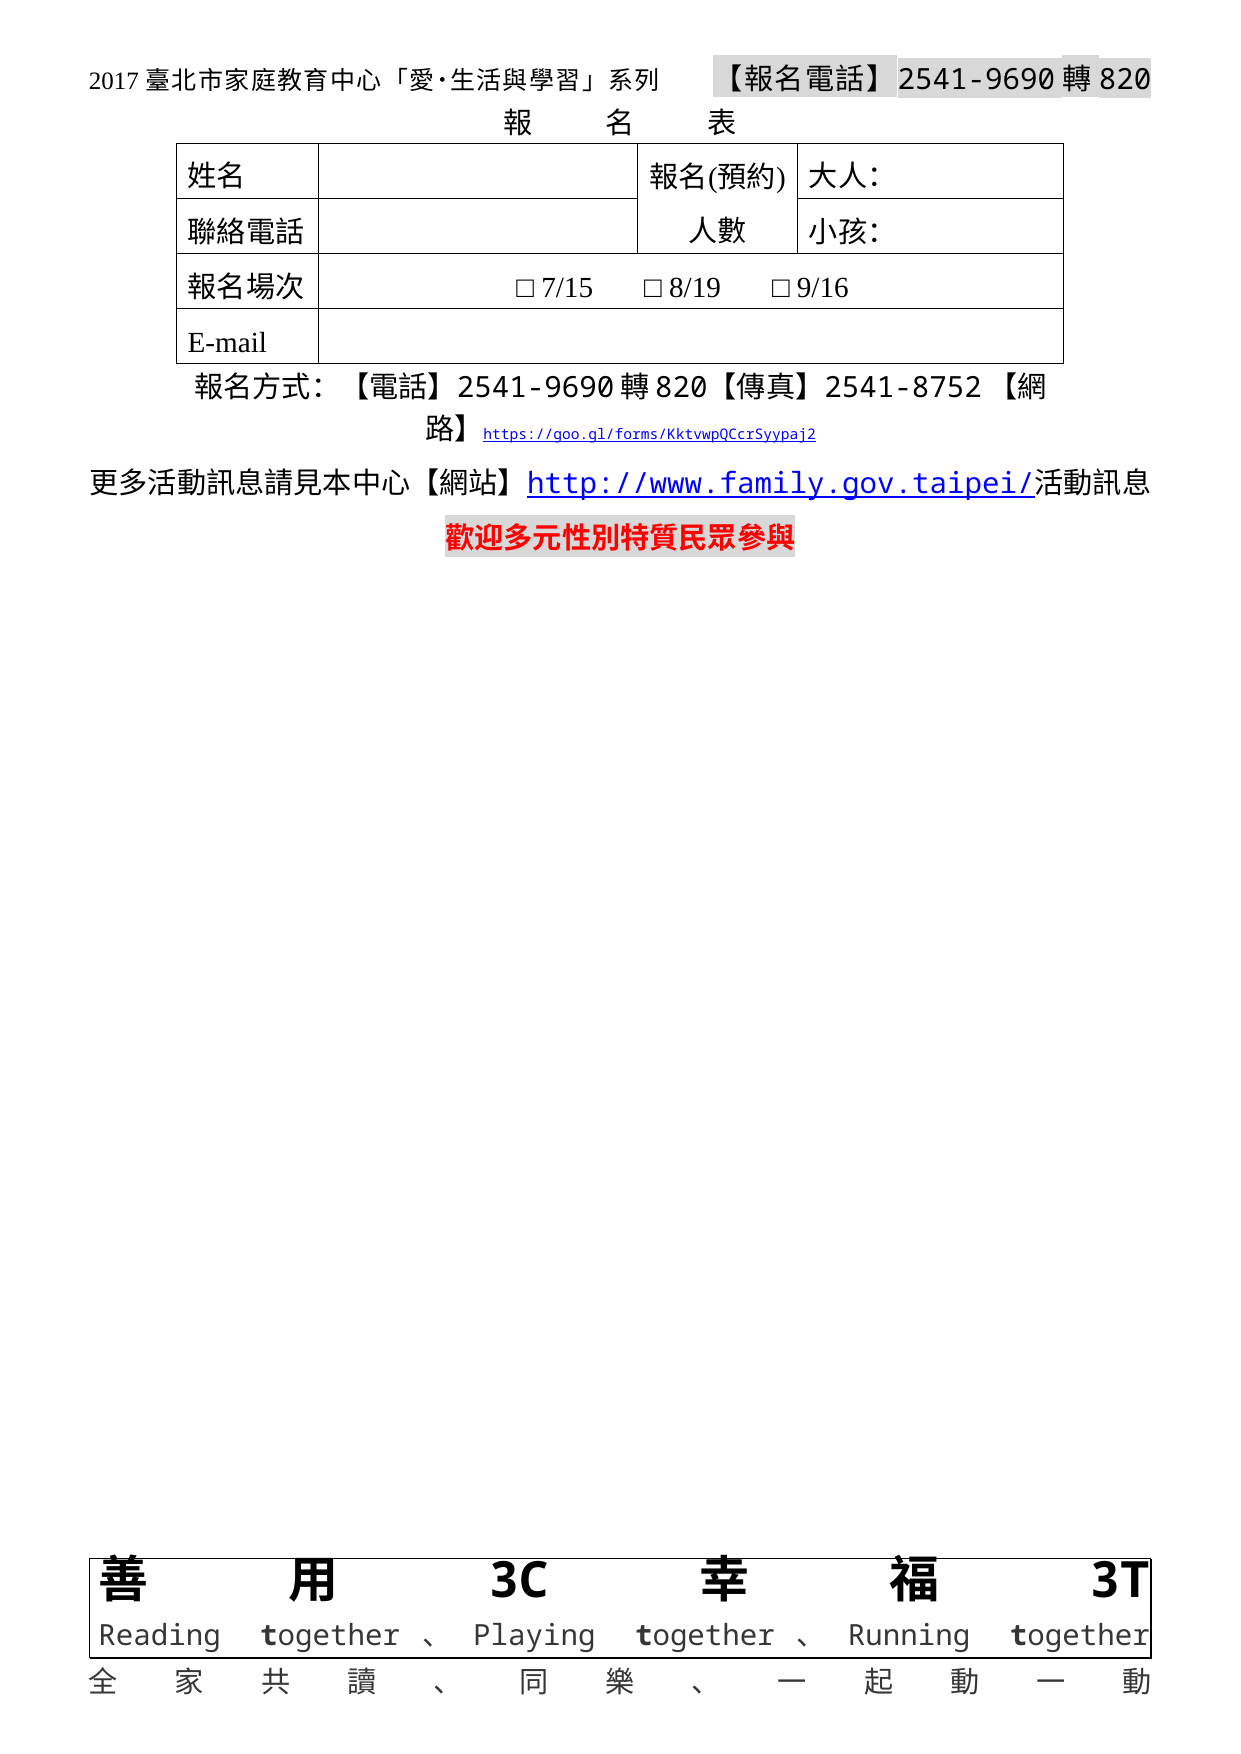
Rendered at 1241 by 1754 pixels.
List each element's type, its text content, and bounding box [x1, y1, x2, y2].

table_cell 聯絡電話 [177, 199, 318, 253]
table_cell [319, 199, 637, 253]
table_cell □ 7/15 □ 8/19 □ 9/16 [319, 254, 1063, 308]
table_cell E-mail [177, 309, 318, 363]
table_header 大人： [798, 144, 1063, 198]
text 更多活動訊息請見本中心【網站】http://www.family.gov.taipei/活動訊息 [89, 460, 1152, 502]
text 歡迎多元性別特質民眾參與 [89, 515, 1152, 557]
table_header 姓名 [177, 144, 318, 198]
table_header [319, 144, 637, 198]
table_cell 報名場次 [177, 254, 318, 308]
table_cell [319, 309, 1063, 363]
text 報 名 表 [89, 97, 1152, 142]
text 報名方式：【電話】2541-9690轉820【傳真】2541-8752 【網路】https://goo.gl/forms/KktvwpQCcrSyypaj2 [89, 364, 1152, 448]
table_cell 小孩： [798, 199, 1063, 253]
table_header 報名(預約)人數 [638, 144, 797, 253]
